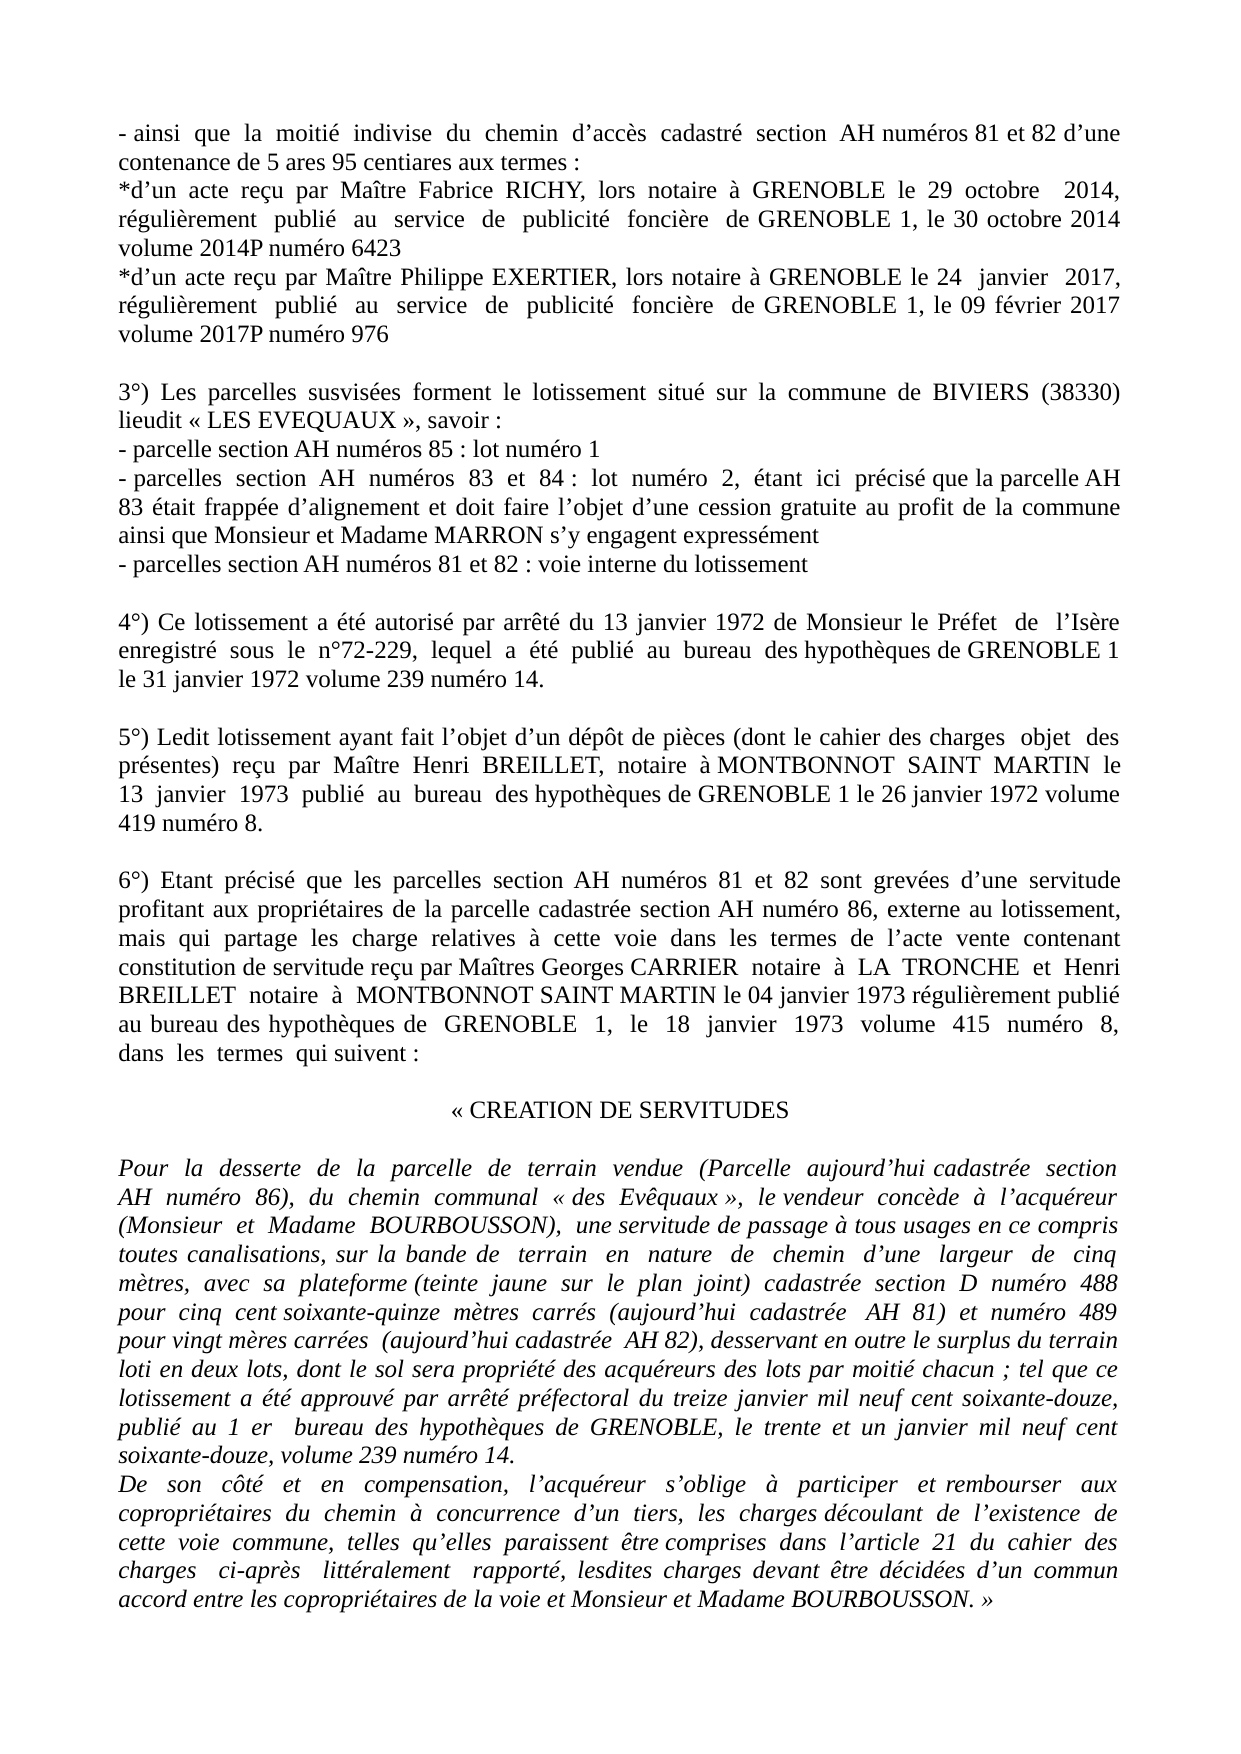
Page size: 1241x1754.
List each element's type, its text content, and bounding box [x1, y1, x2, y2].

text Pour la desserte de la parcelle de terrain vendue (Parcelle aujourd’hui cadastrée section AH numéro 86), du chemin communal « des Evêquaux », le vendeur concède à l’acquéreur (Monsieur et Madame BOURBOUSSON), une servitude de passage à tous usages en ce compris toutes canalisations, sur la bande de terrain en nature de chemin d’une largeur de cinq mètres, avec sa plateforme (teinte jaune sur le plan joint) cadastrée section D numéro 488 pour cinq cent soixante-quinze mètres carrés (aujourd’hui cadastrée AH 81) et numéro 489 pour vingt mères carrées (aujourd’hui cadastrée AH 82), desservant en outre le surplus du terrain loti en deux lots, dont le sol sera propriété des acquéreurs des lots par moitié chacun ; tel que ce lotissement a été approuvé par arrêté préfectoral du treize janvier mil neuf cent soixante-douze, publié au 1 er bureau des hypothèques de GRENOBLE, le trente et un janvier mil neuf cent soixante-douze, volume 239 numéro 14. [118, 1153, 1122, 1469]
text 4°) Ce lotissement a été autorisé par arrêté du 13 janvier 1972 de Monsieur le Préfet de l’Isère enregistré sous le n°72-229, lequel a été publié au bureau des hypothèques de GRENOBLE 1 le 31 janvier 1972 volume 239 numéro 14. [118, 607, 1122, 693]
text De son côté et en compensation, l’acquéreur s’oblige à participer et rembourser aux copropriétaires du chemin à concurrence d’un tiers, les charges découlant de l’existence de cette voie commune, telles qu’elles paraissent être comprises dans l’article 21 du cahier des charges ci-après littéralement rapporté, lesdites charges devant être décidées d’un commun accord entre les copropriétaires de la voie et Monsieur et Madame BOURBOUSSON. » [118, 1469, 1122, 1613]
text - parcelles section AH numéros 83 et 84 : lot numéro 2, étant ici précisé que la parcelle AH 83 était frappée d’alignement et doit faire l’objet d’une cession gratuite au profit de la commune ainsi que Monsieur et Madame MARRON s’y engagent expressément [118, 463, 1122, 549]
text 3°) Les parcelles susvisées forment le lotissement situé sur la commune de BIVIERS (38330) lieudit « LES EVEQUAUX », savoir : [118, 377, 1122, 434]
text - parcelles section AH numéros 81 et 82 : voie interne du lotissement [118, 549, 1122, 578]
text - ainsi que la moitié indivise du chemin d’accès cadastré section AH numéros 81 et 82 d’une contenance de 5 ares 95 centiares aux termes : [118, 118, 1122, 176]
text *d’un acte reçu par Maître Fabrice RICHY, lors notaire à GRENOBLE le 29 octobre 2014, régulièrement publié au service de publicité foncière de GRENOBLE 1, le 30 octobre 2014 volume 2014P numéro 6423 [118, 176, 1122, 262]
text « CREATION DE SERVITUDES [118, 1096, 1122, 1124]
text - parcelle section AH numéros 85 : lot numéro 1 [118, 434, 1122, 463]
text *d’un acte reçu par Maître Philippe EXERTIER, lors notaire à GRENOBLE le 24 janvier 2017, régulièrement publié au service de publicité foncière de GRENOBLE 1, le 09 février 2017 volume 2017P numéro 976 [118, 262, 1122, 348]
text 6°) Etant précisé que les parcelles section AH numéros 81 et 82 sont grevées d’une servitude profitant aux propriétaires de la parcelle cadastrée section AH numéro 86, externe au lotissement, mais qui partage les charge relatives à cette voie dans les termes de l’acte vente contenant constitution de servitude reçu par Maîtres Georges CARRIER notaire à LA TRONCHE et Henri BREILLET notaire à MONTBONNOT SAINT MARTIN le 04 janvier 1973 régulièrement publié au bureau des hypothèques de GRENOBLE 1, le 18 janvier 1973 volume 415 numéro 8, dans les termes qui suivent : [118, 866, 1122, 1067]
text 5°) Ledit lotissement ayant fait l’objet d’un dépôt de pièces (dont le cahier des charges objet des présentes) reçu par Maître Henri BREILLET, notaire à MONTBONNOT SAINT MARTIN le 13 janvier 1973 publié au bureau des hypothèques de GRENOBLE 1 le 26 janvier 1972 volume 419 numéro 8. [118, 722, 1122, 837]
